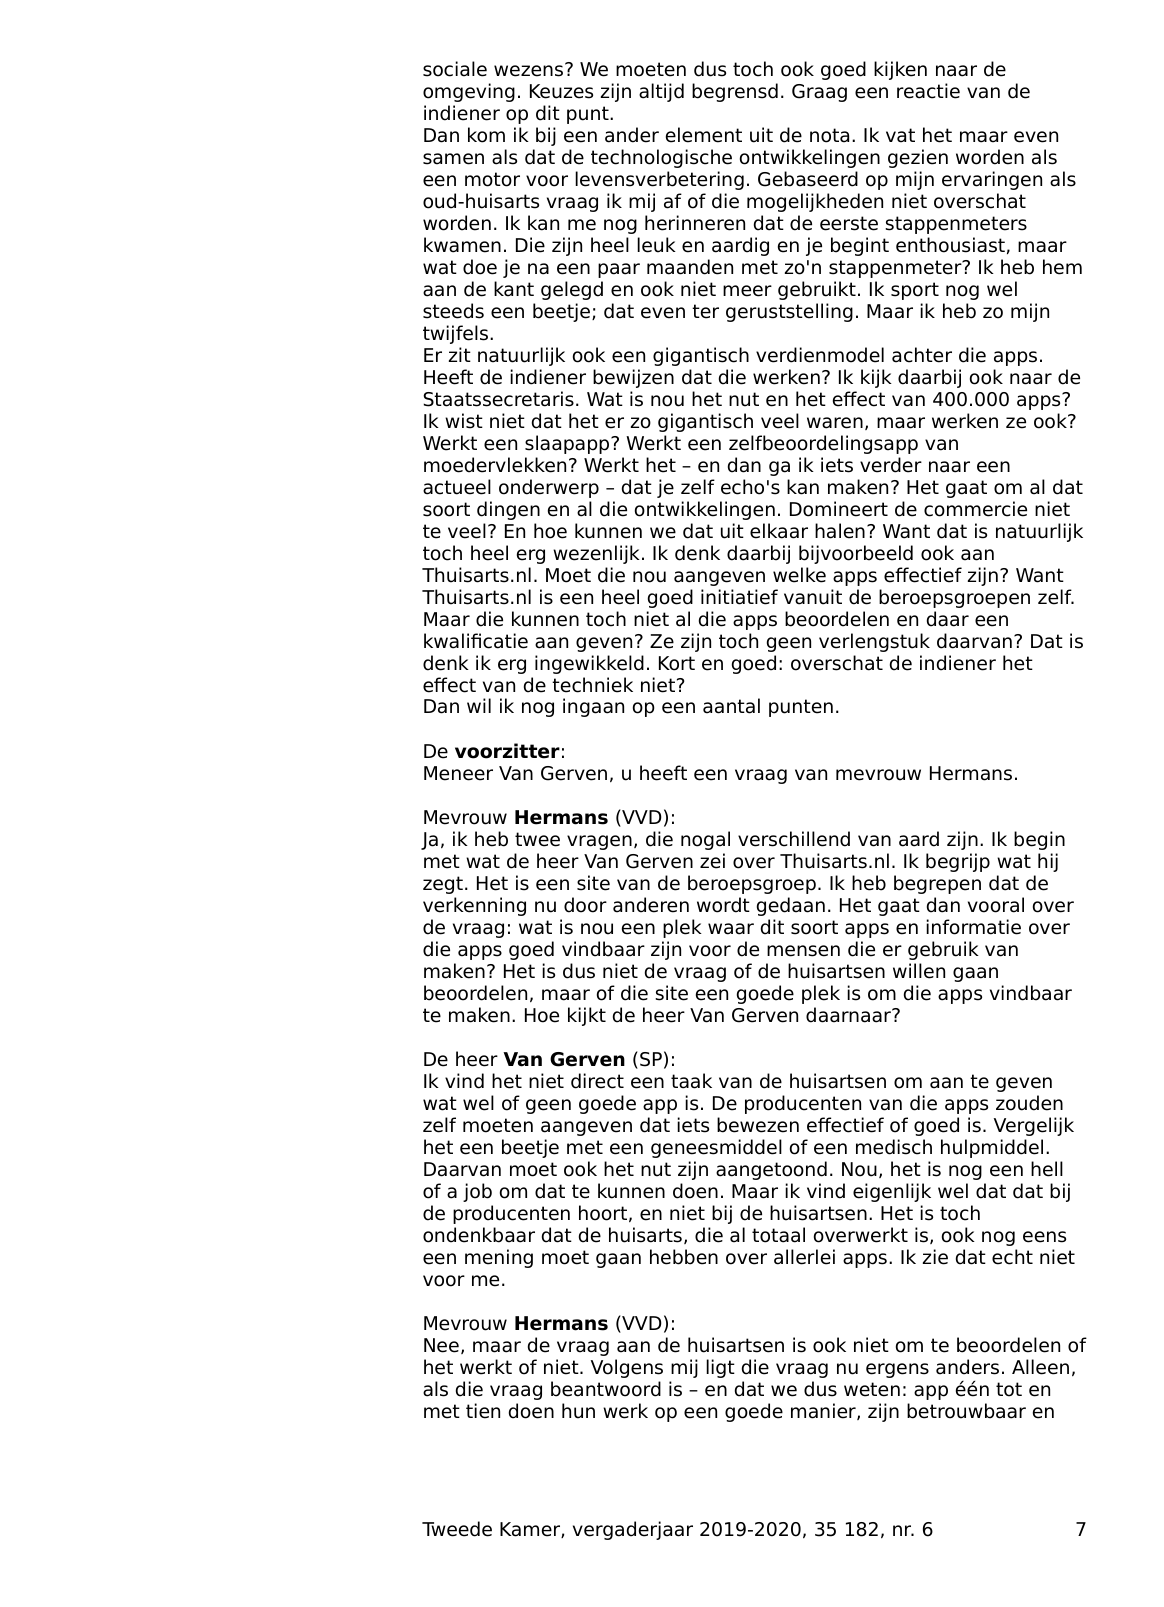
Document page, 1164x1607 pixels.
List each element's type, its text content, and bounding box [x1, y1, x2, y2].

text Dan wil ik nog ingaan op een aantal punten. [422, 696, 1087, 718]
text Meneer Van Gerven, u heeft een vraag van mevrouw Hermans. [422, 763, 1087, 784]
text Dan kom ik bij een ander element uit de nota. Ik vat het maar even samen als dat de technologische ontwikkelingen gezien worden als een motor voor levensverbetering. Gebaseerd op mijn ervaringen als oud-huisarts vraag ik mij af of die mogelijkheden niet overschat worden. Ik kan me nog herinneren dat de eerste stappenmeters kwamen. Die zijn heel leuk en aardig en je begint enthousiast, maar wat doe je na een paar maanden met zo'n stappenmeter? Ik heb hem aan de kant gelegd en ook niet meer gebruikt. Ik sport nog wel steeds een beetje; dat even ter geruststelling. Maar ik heb zo mijn twijfels. [422, 125, 1087, 345]
text Mevrouw Hermans (VVD): [422, 1313, 1087, 1335]
text Mevrouw Hermans (VVD): [422, 807, 1087, 829]
text sociale wezens? We moeten dus toch ook goed kijken naar de omgeving. Keuzes zijn altijd begrensd. Graag een reactie van de indiener op dit punt. [422, 59, 1087, 125]
text De heer Van Gerven (SP): [422, 1049, 1087, 1071]
text Ik vind het niet direct een taak van de huisartsen om aan te geven wat wel of geen goede app is. De producenten van die apps zouden zelf moeten aangeven dat iets bewezen effectief of goed is. Vergelijk het een beetje met een geneesmiddel of een medisch hulpmiddel. Daarvan moet ook het nut zijn aangetoond. Nou, het is nog een hell of a job om dat te kunnen doen. Maar ik vind eigenlijk wel dat dat bij de producenten hoort, en niet bij de huisartsen. Het is toch ondenkbaar dat de huisarts, die al totaal overwerkt is, ook nog eens een mening moet gaan hebben over allerlei apps. Ik zie dat echt niet voor me. [422, 1071, 1087, 1291]
text Nee, maar de vraag aan de huisartsen is ook niet om te beoordelen of het werkt of niet. Volgens mij ligt die vraag nu ergens anders. Alleen, als die vraag beantwoord is – en dat we dus weten: app één tot en met tien doen hun werk op een goede manier, zijn betrouwbaar en [422, 1335, 1087, 1423]
text Ja, ik heb twee vragen, die nogal verschillend van aard zijn. Ik begin met wat de heer Van Gerven zei over Thuisarts.nl. Ik begrijp wat hij zegt. Het is een site van de beroepsgroep. Ik heb begrepen dat de verkenning nu door anderen wordt gedaan. Het gaat dan vooral over de vraag: wat is nou een plek waar dit soort apps en informatie over die apps goed vindbaar zijn voor de mensen die er gebruik van maken? Het is dus niet de vraag of de huisartsen willen gaan beoordelen, maar of die site een goede plek is om die apps vindbaar te maken. Hoe kijkt de heer Van Gerven daarnaar? [422, 829, 1087, 1027]
text De voorzitter: [422, 741, 1087, 763]
text Er zit natuurlijk ook een gigantisch verdienmodel achter die apps. Heeft de indiener bewijzen dat die werken? Ik kijk daarbij ook naar de Staatssecretaris. Wat is nou het nut en het effect van 400.000 apps? Ik wist niet dat het er zo gigantisch veel waren, maar werken ze ook? Werkt een slaapapp? Werkt een zelfbeoordelingsapp van moedervlekken? Werkt het – en dan ga ik iets verder naar een actueel onderwerp – dat je zelf echo's kan maken? Het gaat om al dat soort dingen en al die ontwikkelingen. Domineert de commercie niet te veel? En hoe kunnen we dat uit elkaar halen? Want dat is natuurlijk toch heel erg wezenlijk. Ik denk daarbij bijvoorbeeld ook aan Thuisarts.nl. Moet die nou aangeven welke apps effectief zijn? Want Thuisarts.nl is een heel goed initiatief vanuit de beroepsgroepen zelf. Maar die kunnen toch niet al die apps beoordelen en daar een kwalificatie aan geven? Ze zijn toch geen verlengstuk daarvan? Dat is denk ik erg ingewikkeld. Kort en goed: overschat de indiener het effect van de techniek niet? [422, 345, 1087, 696]
